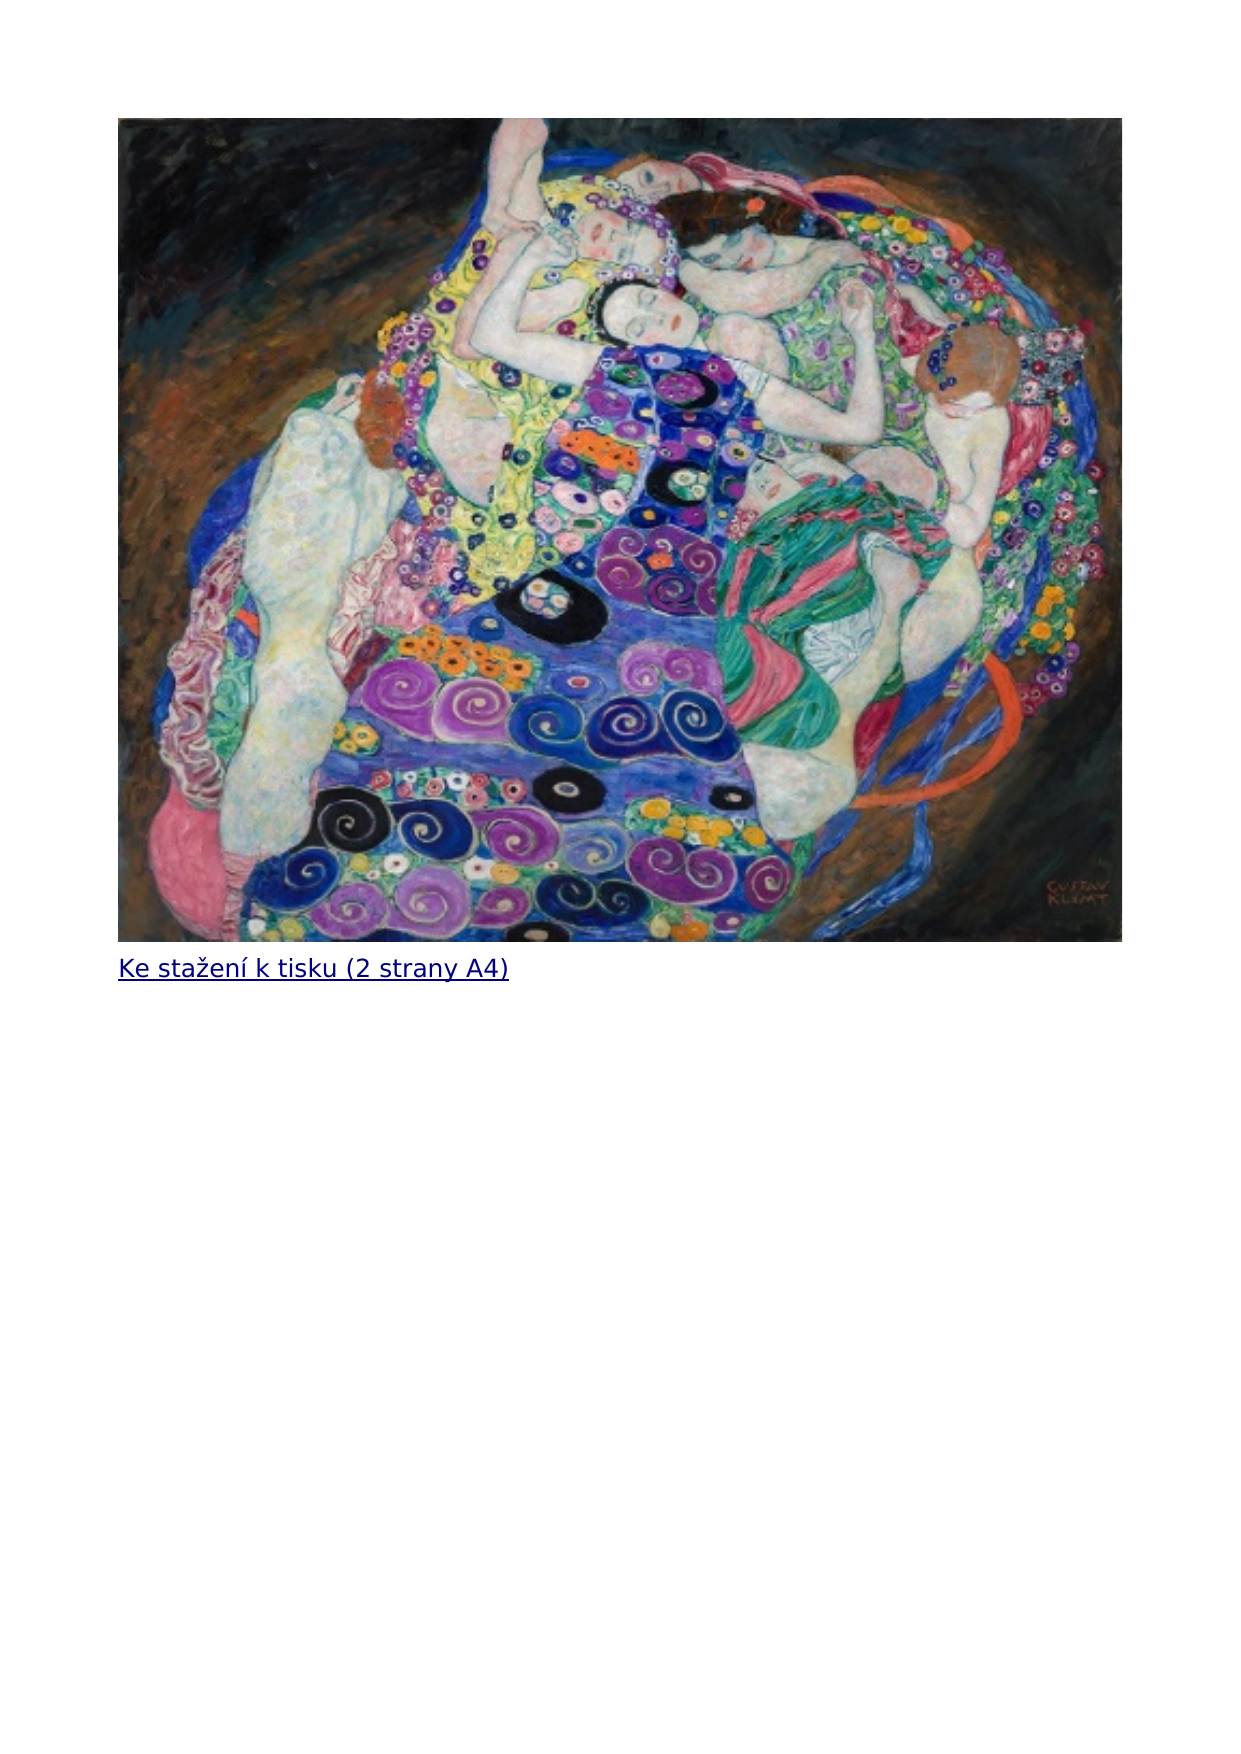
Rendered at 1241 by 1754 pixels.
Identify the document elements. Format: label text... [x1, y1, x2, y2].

text Ke stažení k tisku (2 strany A4) [118, 954, 1122, 983]
picture [118, 118, 1123, 942]
